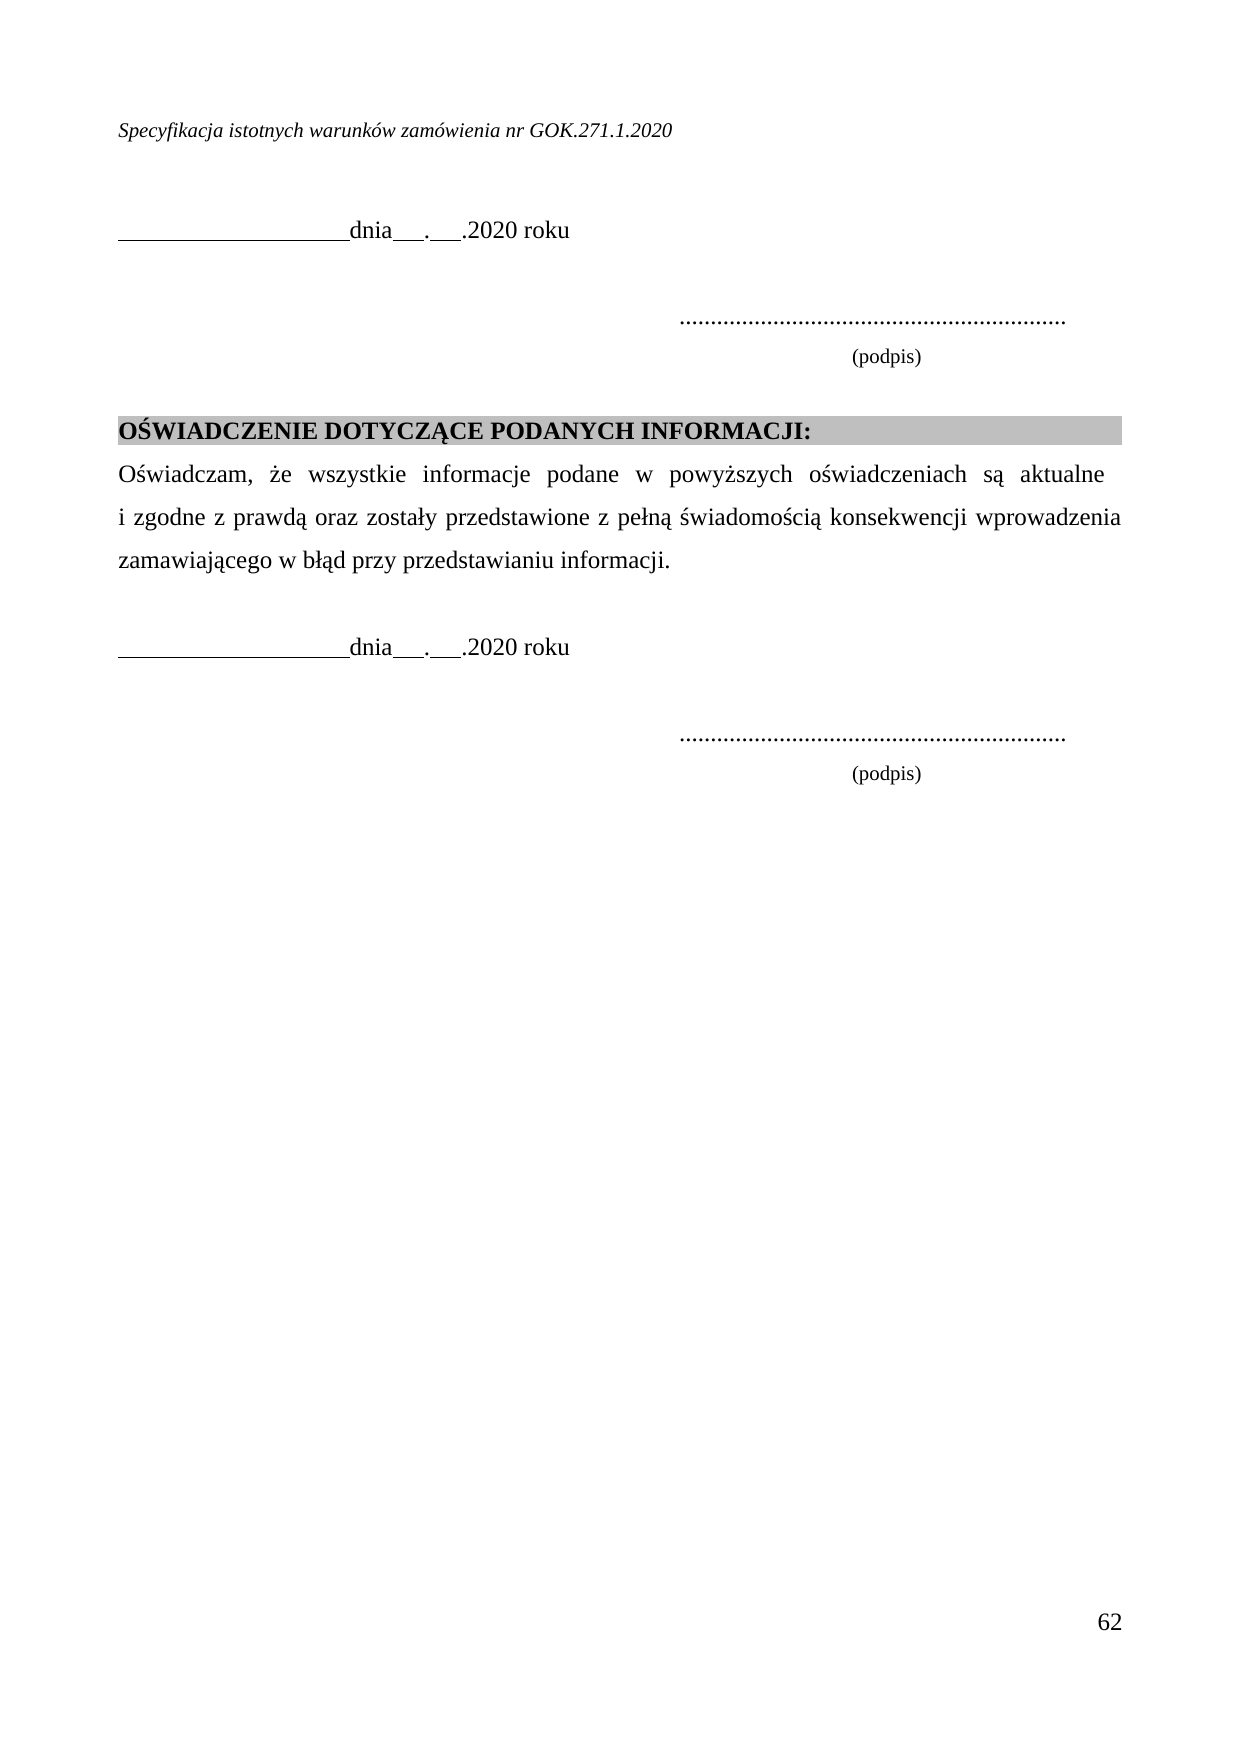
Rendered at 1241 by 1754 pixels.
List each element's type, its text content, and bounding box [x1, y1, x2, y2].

text .............................................................. [118, 301, 1122, 330]
text (podpis) [654, 344, 1122, 368]
text dnia . .2020 roku [118, 215, 1122, 243]
text (podpis) [654, 761, 1122, 785]
text Oświadczam, że wszystkie informacje podane w powyższych oświadczeniach są aktualne i zgodne z prawdą oraz zostały przedstawione z pełną świadomością konsekwencji wprowadzenia zamawiającego w błąd przy przedstawianiu informacji. [118, 459, 1122, 574]
text OŚWIADCZENIE DOTYCZĄCE PODANYCH INFORMACJI: [118, 416, 1122, 445]
text dnia . .2020 roku [118, 632, 1122, 661]
text .............................................................. [118, 718, 1122, 747]
